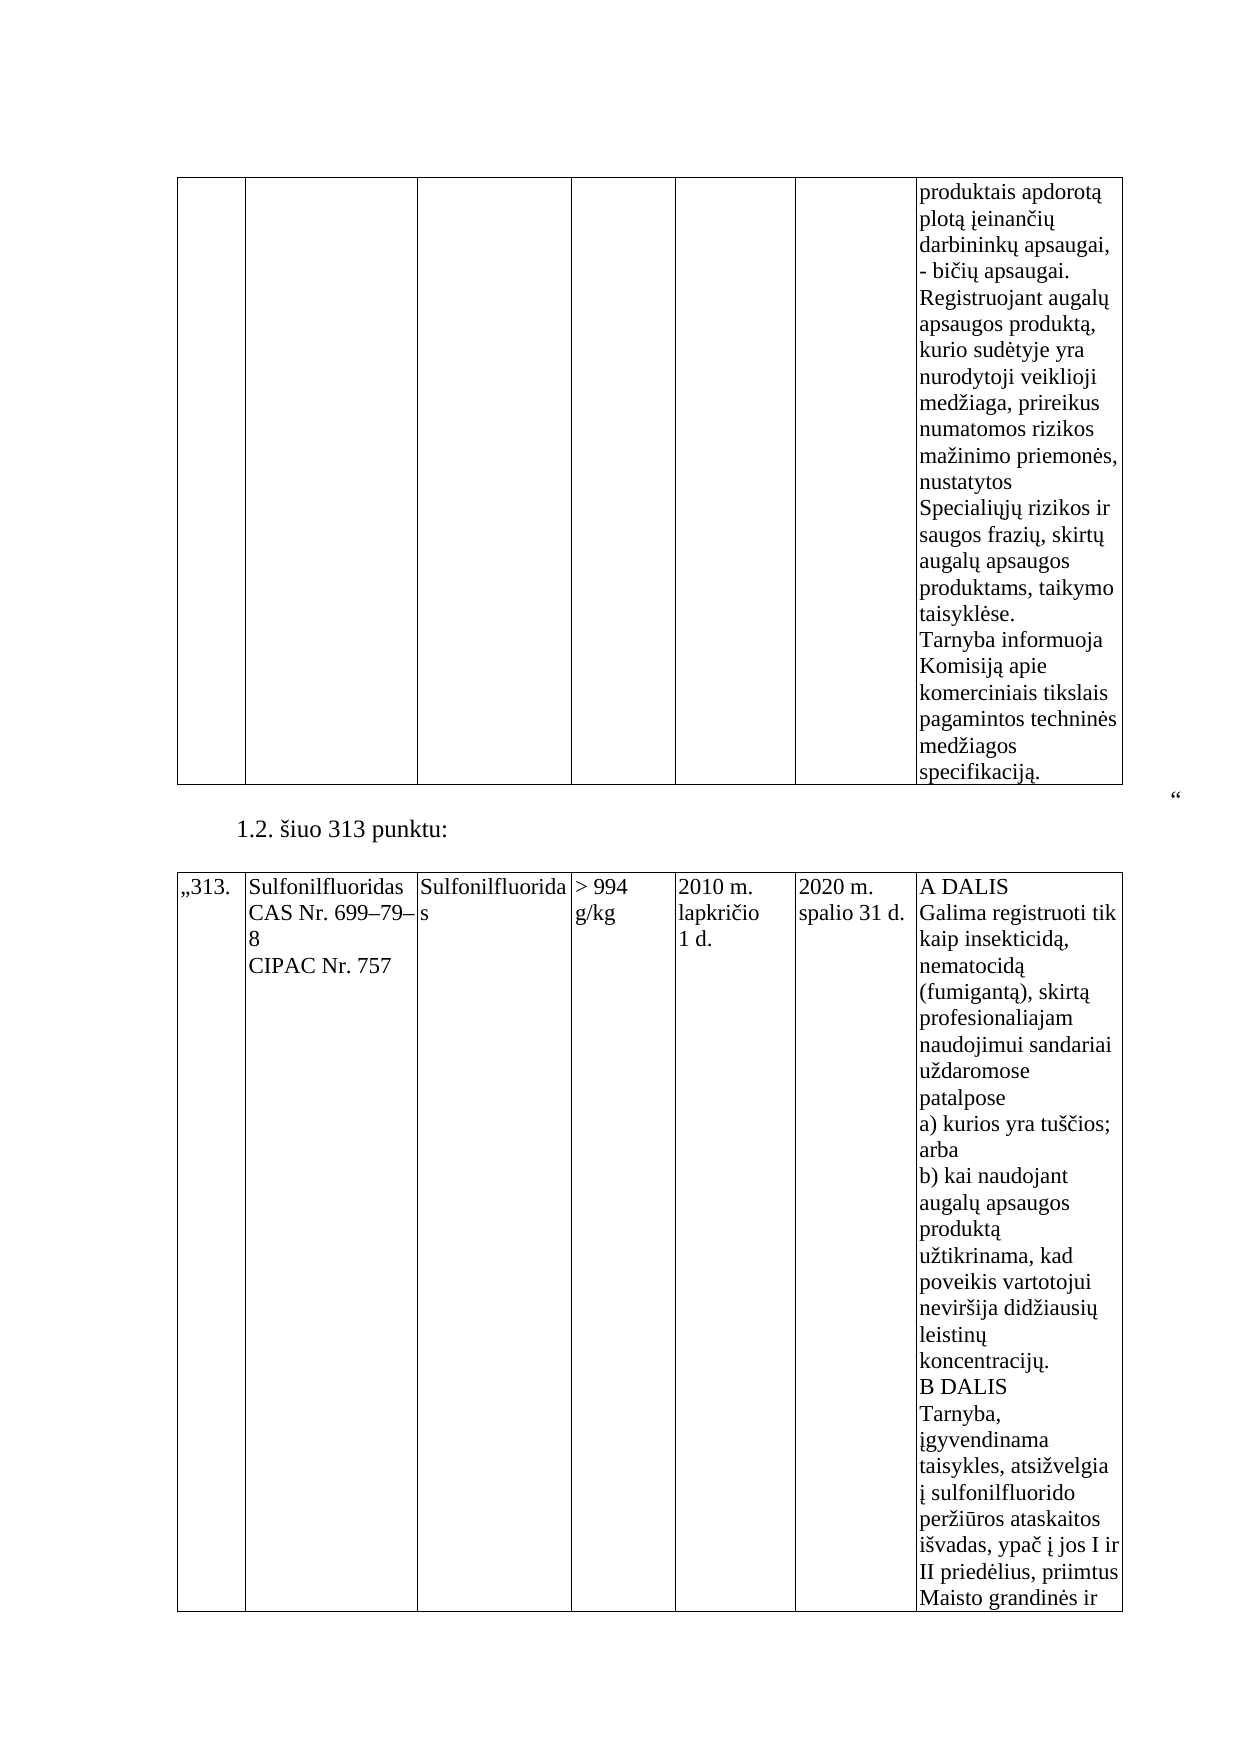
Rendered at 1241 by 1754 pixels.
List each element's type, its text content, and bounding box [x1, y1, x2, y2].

table_header Sulfonilfluoridas [418, 873, 571, 1611]
table_header [246, 178, 417, 784]
table_header > 994 g/kg [572, 873, 675, 1611]
table_header 2020 m. spalio 31 d. [796, 873, 916, 1611]
table_header produktais apdorotą plotą įeinančių darbininkų apsaugai, - bičių apsaugai. Registruojant augalų apsaugos produktą, kurio sudėtyje yra nurodytoji veiklioji medžiaga, prireikus numatomos rizikos mažinimo priemonės, nustatytos Specialiųjų rizikos ir saugos frazių, skirtų augalų apsaugos produktams, taikymo taisyklėse. Tarnyba informuoja Komisiją apie komerciniais tikslais pagamintos techninės medžiagos specifikaciją. [917, 178, 1122, 784]
table_header [178, 178, 245, 784]
table_header [796, 178, 916, 784]
table_header >=? 960 g/kg Priemaiša toluenas techninėje medžiagoje neturi viršyti 3 g/kg [572, 178, 675, 784]
table_header 2010 m. lapkričio 1 d. [676, 873, 795, 1611]
table_header 2010 m. rugsėjo 1 d. [676, 178, 795, 784]
table_header A DALIS Galima registruoti tik kaip insekticidą, nematocidą (fumigantą), skirtą profesionaliajam naudojimui sandariai uždaromose patalpose a) kurios yra tuščios; arba b) kai naudojant augalų apsaugos produktą užtikrinama, kad poveikis vartotojui neviršija didžiausių leistinų koncentracijų. B DALIS Tarnyba, įgyvendinama taisykles, atsižvelgia į sulfonilfluorido peržiūros ataskaitos išvadas, ypač į jos I ir II priedėlius, priimtus Maisto grandinės ir [917, 873, 1122, 1611]
text 1.2. šiuo 313 punktu: [177, 814, 1181, 843]
text “ [177, 785, 1181, 814]
table_header „313. [178, 873, 245, 1611]
table_header [418, 178, 571, 784]
table_header Sulfonilfluoridas CAS Nr. 699–79–8 CIPAC Nr. 757 [246, 873, 417, 1611]
